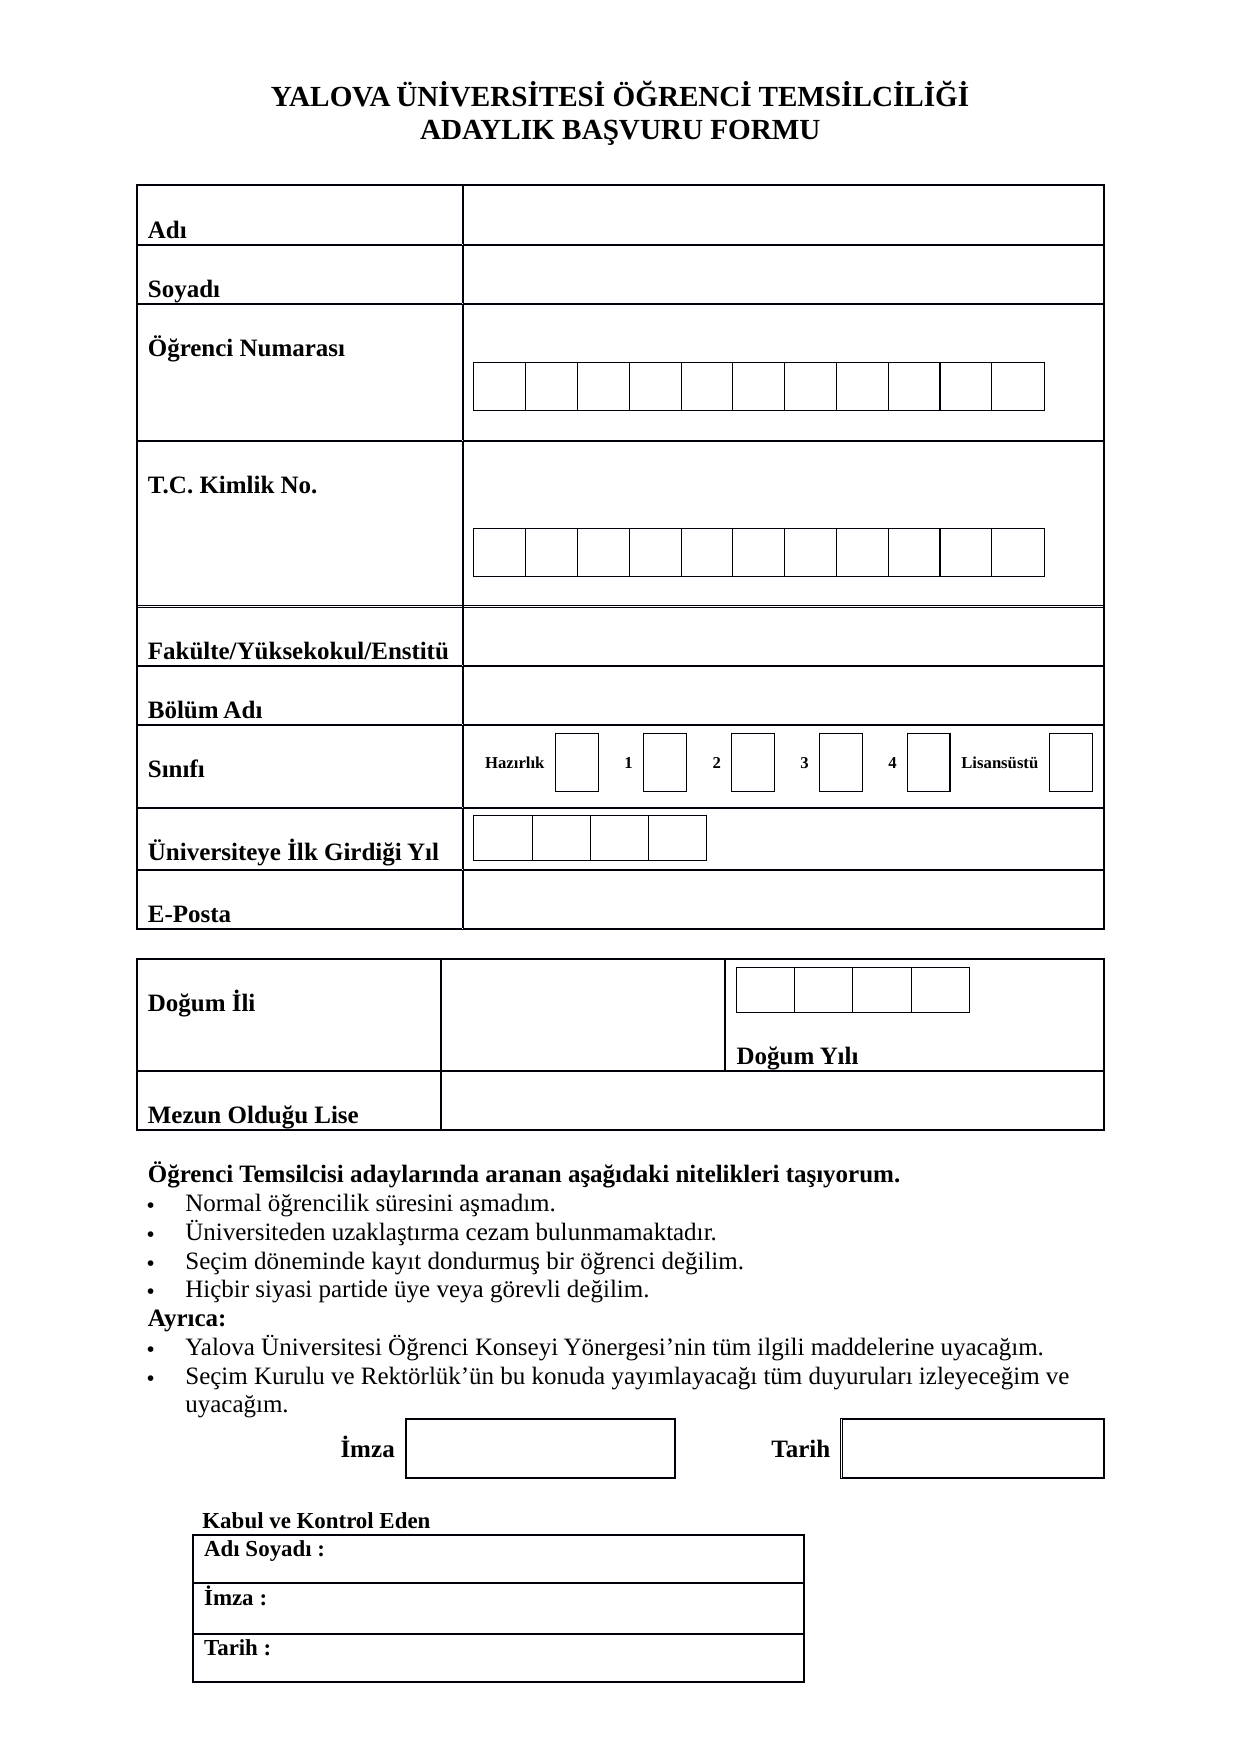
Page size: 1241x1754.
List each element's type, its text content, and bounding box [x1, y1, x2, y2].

list Yalova Üniversitesi Öğrenci Konseyi Yönergesi’nin tüm ilgili maddelerine uyacağım. [148, 1332, 1093, 1361]
table_header [820, 734, 862, 791]
table_header İmza [136, 1418, 405, 1477]
table_cell [464, 246, 1103, 302]
table_header [992, 363, 1044, 410]
table_header [682, 363, 732, 410]
table_header [785, 529, 836, 576]
list Hiçbir siyasi partide üye veya görevli değilim. [148, 1274, 1093, 1303]
table_header [591, 816, 648, 860]
table_cell [464, 871, 1103, 928]
table_header [889, 529, 939, 576]
table_header [843, 1420, 1103, 1477]
table_header [682, 529, 732, 576]
table_header [649, 816, 706, 860]
table_cell Fakülte/Yüksekokul/Enstitü [138, 608, 462, 664]
table_cell İmza : [194, 1584, 803, 1633]
table_header [785, 363, 836, 410]
table_header [578, 363, 629, 410]
table_header Adı Soyadı : [194, 1536, 803, 1582]
table_header [737, 968, 794, 1012]
table_cell Öğrenci Numarası [138, 305, 462, 440]
table_header Doğum İli [138, 960, 440, 1070]
table_header [853, 968, 911, 1012]
table_header [630, 529, 681, 576]
table_header [733, 363, 784, 410]
table_header [644, 734, 686, 791]
subtitle ADAYLIK BAŞVURU FORMU [148, 112, 1093, 146]
table_header [941, 363, 991, 410]
text Ayrıca: [148, 1303, 1093, 1332]
table_cell Mezun Olduğu Lise [138, 1072, 440, 1129]
table_header [908, 734, 949, 791]
table_header [474, 816, 532, 860]
table_cell [464, 726, 1103, 807]
table_header 4 [863, 733, 907, 791]
table_header Adı [138, 186, 462, 243]
text Öğrenci Temsilcisi adaylarında aranan aşağıdaki nitelikleri taşıyorum. [148, 1159, 1093, 1188]
table_header [837, 529, 888, 576]
table_header [526, 363, 577, 410]
table_cell Sınıfı [138, 726, 462, 807]
list Seçim Kurulu ve Rektörlük’ün bu konuda yayımlayacağı tüm duyuruları izleyeceğim ve uyacağım. [148, 1361, 1093, 1418]
table_header [889, 363, 939, 410]
table_header [630, 363, 681, 410]
list Üniversiteden uzaklaştırma cezam bulunmamaktadır. [148, 1217, 1093, 1246]
subtitle YALOVA ÜNİVERSİTESİ ÖĞRENCİ TEMSİLCİLİĞİ [148, 79, 1093, 112]
list Normal öğrencilik süresini aşmadım. [148, 1188, 1093, 1217]
table_header [407, 1420, 674, 1477]
table_cell [464, 442, 1103, 605]
table_header 2 [687, 733, 731, 791]
table_header Hazırlık [474, 733, 555, 791]
table_header [442, 960, 724, 1070]
table_header [464, 186, 1103, 243]
table_cell Bölüm Adı [138, 667, 462, 723]
table_header Lisansüstü [951, 733, 1049, 791]
table_header [474, 529, 525, 576]
table_header Tarih [676, 1418, 840, 1477]
table_cell Soyadı [138, 246, 462, 302]
table_header [733, 529, 784, 576]
table_header [837, 363, 888, 410]
table_header 3 [775, 733, 819, 791]
table_cell Tarih : [194, 1635, 803, 1681]
table_header [732, 734, 774, 791]
table_cell Üniversiteye İlk Girdiği Yıl [138, 809, 462, 868]
table_header [578, 529, 629, 576]
list Seçim döneminde kayıt dondurmuş bir öğrenci değilim. [148, 1246, 1093, 1274]
table_cell [442, 1072, 1103, 1129]
table_header Doğum Yılı [726, 960, 1103, 1070]
table_header [941, 529, 991, 576]
table_cell [464, 305, 1103, 440]
text Kabul ve Kontrol Eden [185, 1508, 1093, 1534]
table_header [795, 968, 852, 1012]
table_header [556, 734, 598, 791]
table_header [533, 816, 590, 860]
table_header [1050, 734, 1092, 791]
table_cell [464, 667, 1103, 723]
table_cell [464, 809, 1103, 868]
table_header [526, 529, 577, 576]
table_cell T.C. Kimlik No. [138, 442, 462, 605]
table_header [992, 529, 1044, 576]
table_header [474, 363, 525, 410]
table_header [912, 968, 969, 1012]
table_cell [464, 608, 1103, 664]
table_header 1 [599, 733, 643, 791]
table_cell E-Posta [138, 871, 462, 928]
